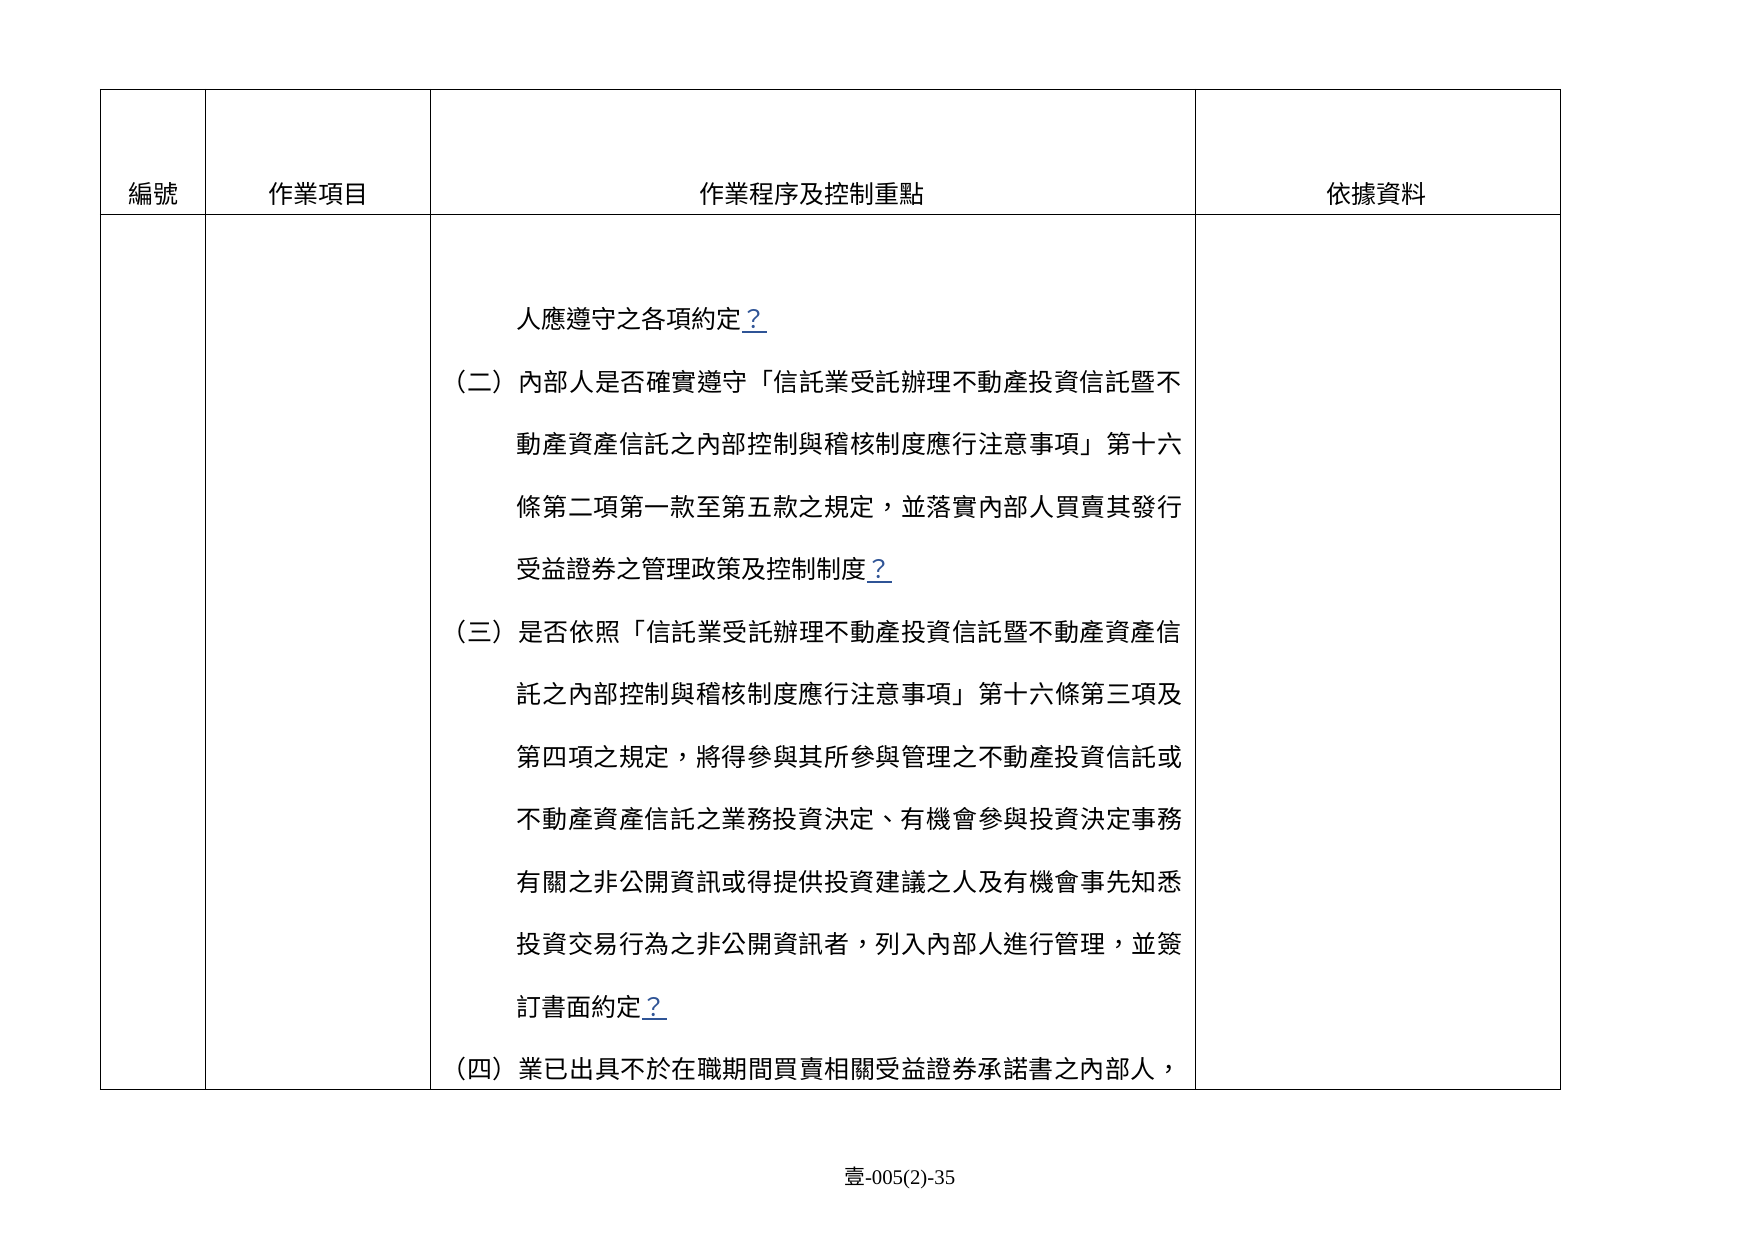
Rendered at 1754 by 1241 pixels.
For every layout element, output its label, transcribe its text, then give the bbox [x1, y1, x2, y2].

table_cell [101, 215, 205, 1089]
table_cell 人應遵守之各項約定？ （二）內部人是否確實遵守「信託業受託辦理不動產投資信託暨不動產資產信託之內部控制與稽核制度應行注意事項」第十六條第二項第一款至第五款之規定，並落實內部人買賣其發行受益證券之管理政策及控制制度？ （三）是否依照「信託業受託辦理不動產投資信託暨不動產資產信託之內部控制與稽核制度應行注意事項」第十六條第三項及第四項之規定，將得參與其所參與管理之不動產投資信託或不動產資產信託之業務投資決定、有機會參與投資決定事務有關之非公開資訊或得提供投資建議之人及有機會事先知悉投資交易行為之非公開資訊者，列入內部人進行管理，並簽訂書面約定？ （四）業已出具不於在職期間買賣相關受益證券承諾書之內部人， [431, 215, 1195, 1089]
table_header 依據資料 [1196, 90, 1560, 214]
table_header 編號 [101, 90, 205, 214]
table_cell [206, 215, 430, 1089]
table_cell [1196, 215, 1560, 1089]
table_header 作業程序及控制重點 [431, 90, 1195, 214]
table_header 作業項目 [206, 90, 430, 214]
